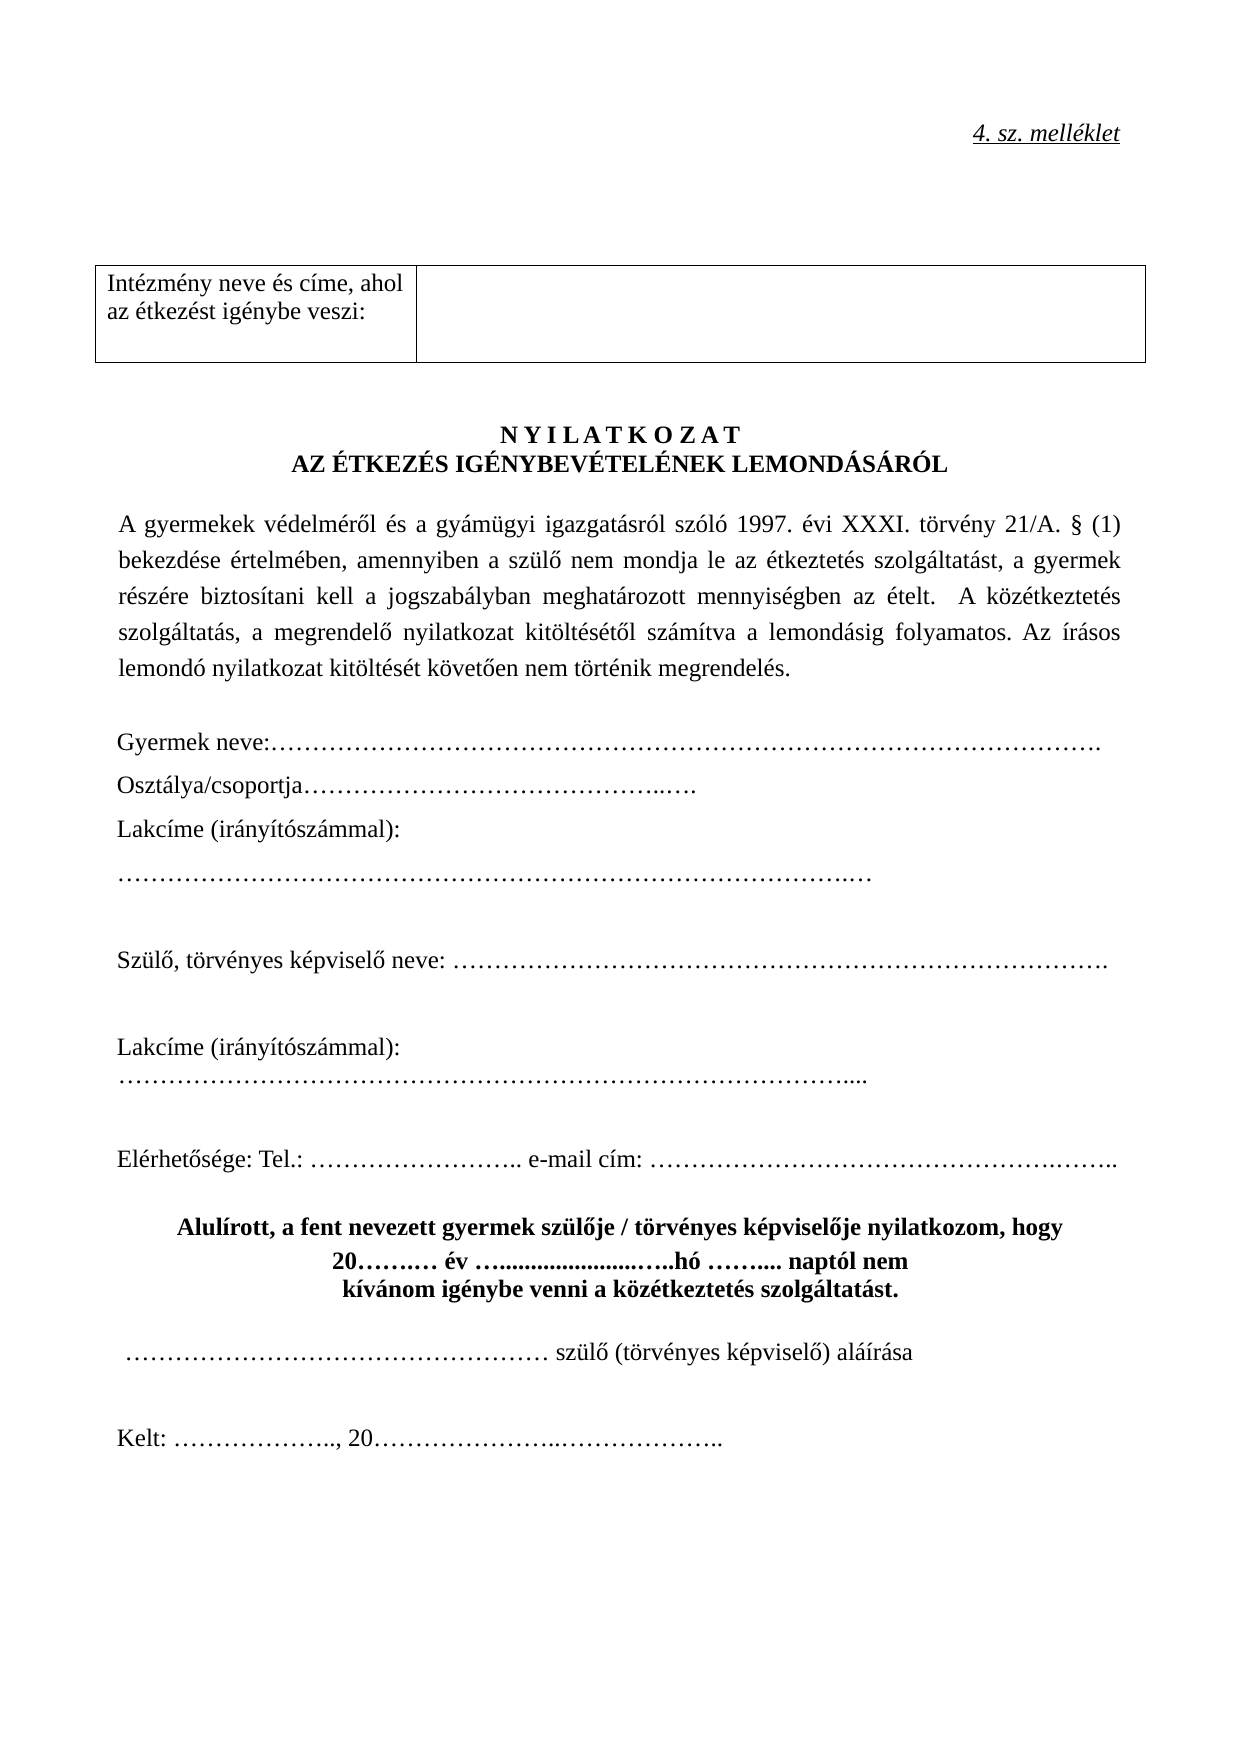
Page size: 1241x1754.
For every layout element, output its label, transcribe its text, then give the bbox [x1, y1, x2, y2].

text Lakcíme (irányítószámmal): [117, 814, 1122, 843]
text …………………………………………………………………………….… [117, 858, 1122, 886]
table_header Intézmény neve és címe, ahol az étkezést igénybe veszi: [96, 266, 416, 362]
table_header [417, 266, 1145, 362]
text A gyermekek védelméről és a gyámügyi igazgatásról szóló 1997. évi XXXI. törvény 21/A. § (1) bekezdése értelmében, amennyiben a szülő nem mondja le az étkeztetés szolgáltatást, a gyermek részére biztosítani kell a jogszabályban meghatározott mennyiségben az ételt. A közétkeztetés szolgáltatás, a megrendelő nyilatkozat kitöltésétől számítva a lemondásig folyamatos. Az írásos lemondó nyilatkozat kitöltését követően nem történik megrendelés. [118, 509, 1122, 682]
text Elérhetősége: Tel.: …………………….. e-mail cím: ………………………………………….…….. [117, 1144, 1122, 1172]
text Lakcíme (irányítószámmal): …………………………………………………………………………….... [117, 1032, 1122, 1089]
text 20…….… év …......................…..hó …….... naptól nem kívánom igénybe venni a közétkeztetés szolgáltatást. [304, 1246, 936, 1303]
text Osztálya/csoportja……………………………………..…. [117, 771, 1122, 799]
text Kelt: ……………….., 20…………………..……………….. [117, 1423, 1122, 1452]
text Alulírott, a fent nevezett gyermek szülője / törvényes képviselője nyilatkozom, hogy [118, 1212, 1122, 1241]
text N Y I L A T K O Z A T [118, 420, 1122, 449]
text Gyermek neve:………………………………………………………………………………………. [117, 727, 1122, 756]
text Szülő, törvényes képviselő neve: ……………………………………………………………………. [117, 945, 1122, 973]
text AZ ÉTKEZÉS IGÉNYBEVÉTELÉNEK LEMONDÁSÁRÓL [118, 449, 1122, 478]
text …………………………………………… szülő (törvényes képviselő) aláírása [118, 1337, 1122, 1366]
text 4. sz. melléklet [118, 118, 1122, 147]
